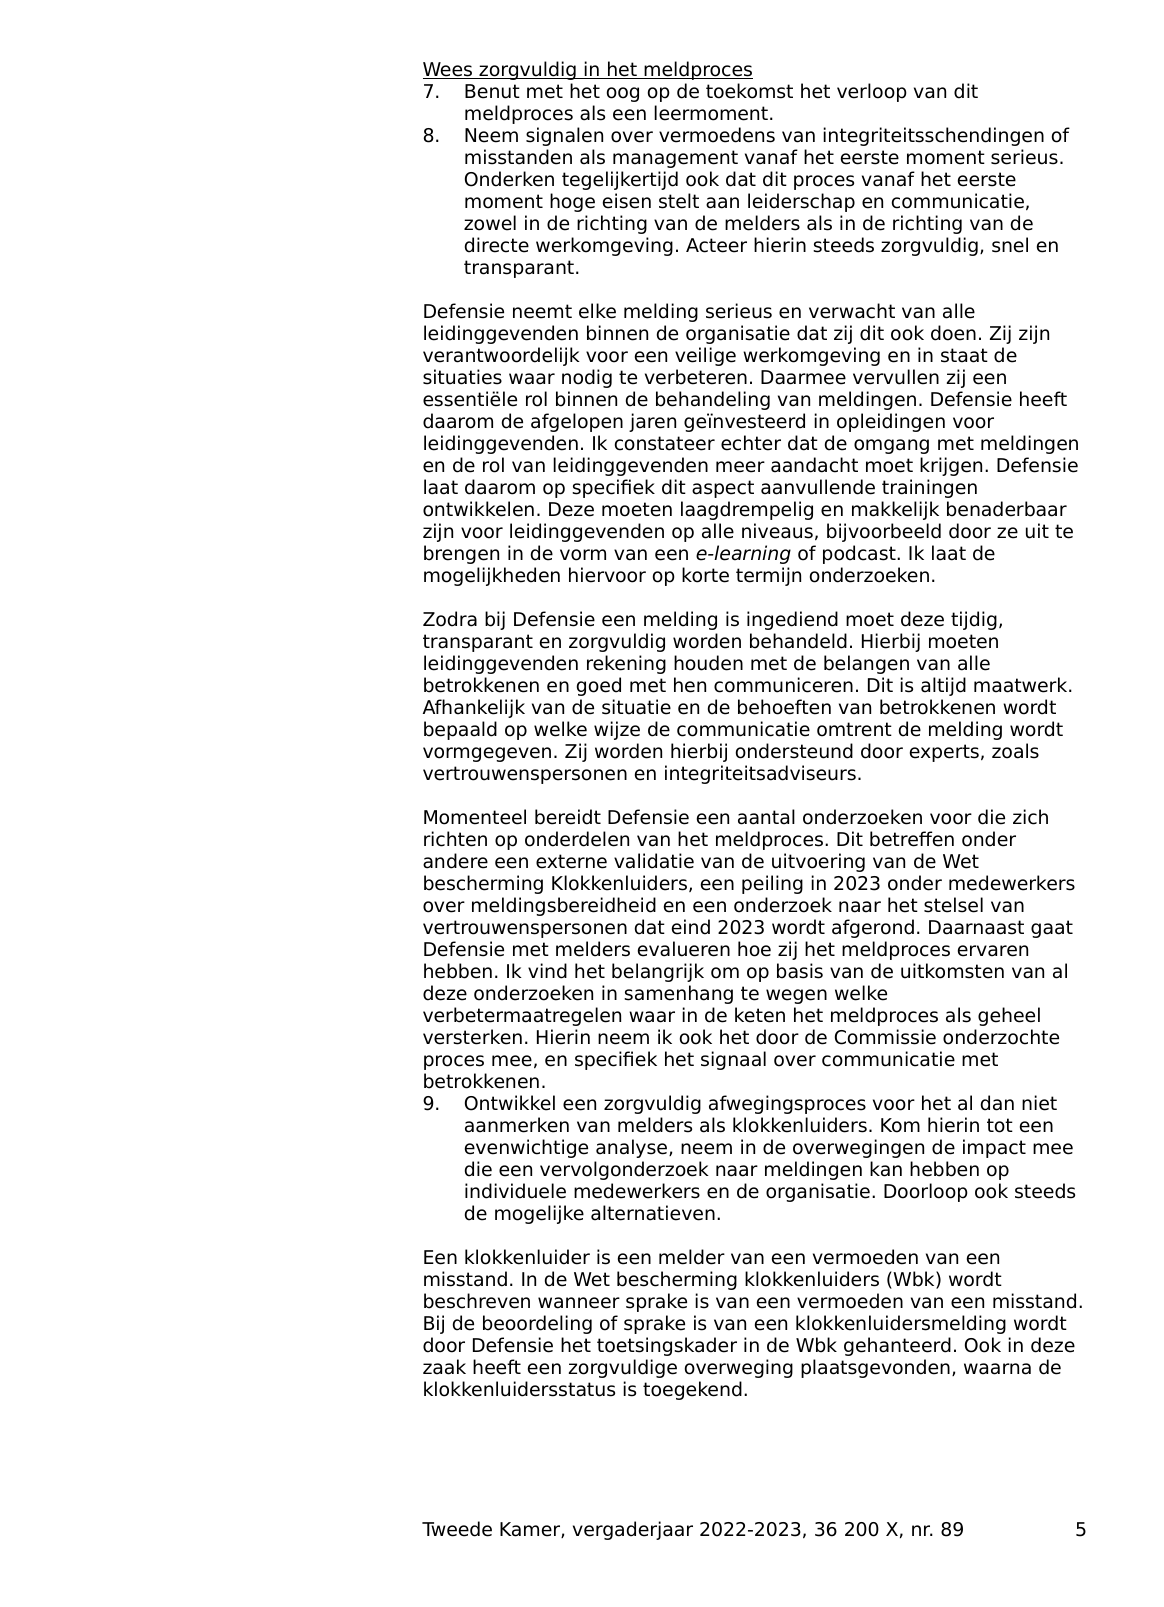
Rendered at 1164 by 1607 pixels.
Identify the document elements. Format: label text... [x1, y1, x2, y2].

subtitle Wees zorgvuldig in het meldproces [422, 59, 1087, 81]
text Defensie neemt elke melding serieus en verwacht van alle leidinggevenden binnen de organisatie dat zij dit ook doen. Zij zijn verantwoordelijk voor een veilige werkomgeving en in staat de situaties waar nodig te verbeteren. Daarmee vervullen zij een essentiële rol binnen de behandeling van meldingen. Defensie heeft daarom de afgelopen jaren geïnvesteerd in opleidingen voor leidinggevenden. Ik constateer echter dat de omgang met meldingen en de rol van leidinggevenden meer aandacht moet krijgen. Defensie laat daarom op specifiek dit aspect aanvullende trainingen ontwikkelen. Deze moeten laagdrempelig en makkelijk benaderbaar zijn voor leidinggevenden op alle niveaus, bijvoorbeeld door ze uit te brengen in de vorm van een e-learning of podcast. Ik laat de mogelijkheden hiervoor op korte termijn onderzoeken. [422, 301, 1087, 587]
text 7. Benut met het oog op de toekomst het verloop van dit meldproces als een leermoment. [422, 81, 1087, 125]
text Een klokkenluider is een melder van een vermoeden van een misstand. In de Wet bescherming klokkenluiders (Wbk) wordt beschreven wanneer sprake is van een vermoeden van een misstand. Bij de beoordeling of sprake is van een klokkenluidersmelding wordt door Defensie het toetsingskader in de Wbk gehanteerd. Ook in deze zaak heeft een zorgvuldige overweging plaatsgevonden, waarna de klokkenluidersstatus is toegekend. [422, 1247, 1087, 1401]
text Momenteel bereidt Defensie een aantal onderzoeken voor die zich richten op onderdelen van het meldproces. Dit betreffen onder andere een externe validatie van de uitvoering van de Wet bescherming Klokkenluiders, een peiling in 2023 onder medewerkers over meldingsbereidheid en een onderzoek naar het stelsel van vertrouwenspersonen dat eind 2023 wordt afgerond. Daarnaast gaat Defensie met melders evalueren hoe zij het meldproces ervaren hebben. Ik vind het belangrijk om op basis van de uitkomsten van al deze onderzoeken in samenhang te wegen welke verbetermaatregelen waar in de keten het meldproces als geheel versterken. Hierin neem ik ook het door de Commissie onderzochte proces mee, en specifiek het signaal over communicatie met betrokkenen. [422, 807, 1087, 1093]
text 9. Ontwikkel een zorgvuldig afwegingsproces voor het al dan niet aanmerken van melders als klokkenluiders. Kom hierin tot een evenwichtige analyse, neem in de overwegingen de impact mee die een vervolgonderzoek naar meldingen kan hebben op individuele medewerkers en de organisatie. Doorloop ook steeds de mogelijke alternatieven. [422, 1093, 1087, 1224]
text 8. Neem signalen over vermoedens van integriteitsschendingen of misstanden als management vanaf het eerste moment serieus. Onderken tegelijkertijd ook dat dit proces vanaf het eerste moment hoge eisen stelt aan leiderschap en communicatie, zowel in de richting van de melders als in de richting van de directe werkomgeving. Acteer hierin steeds zorgvuldig, snel en transparant. [422, 125, 1087, 279]
text Zodra bij Defensie een melding is ingediend moet deze tijdig, transparant en zorgvuldig worden behandeld. Hierbij moeten leidinggevenden rekening houden met de belangen van alle betrokkenen en goed met hen communiceren. Dit is altijd maatwerk. Afhankelijk van de situatie en de behoeften van betrokkenen wordt bepaald op welke wijze de communicatie omtrent de melding wordt vormgegeven. Zij worden hierbij ondersteund door experts, zoals vertrouwenspersonen en integriteitsadviseurs. [422, 609, 1087, 785]
